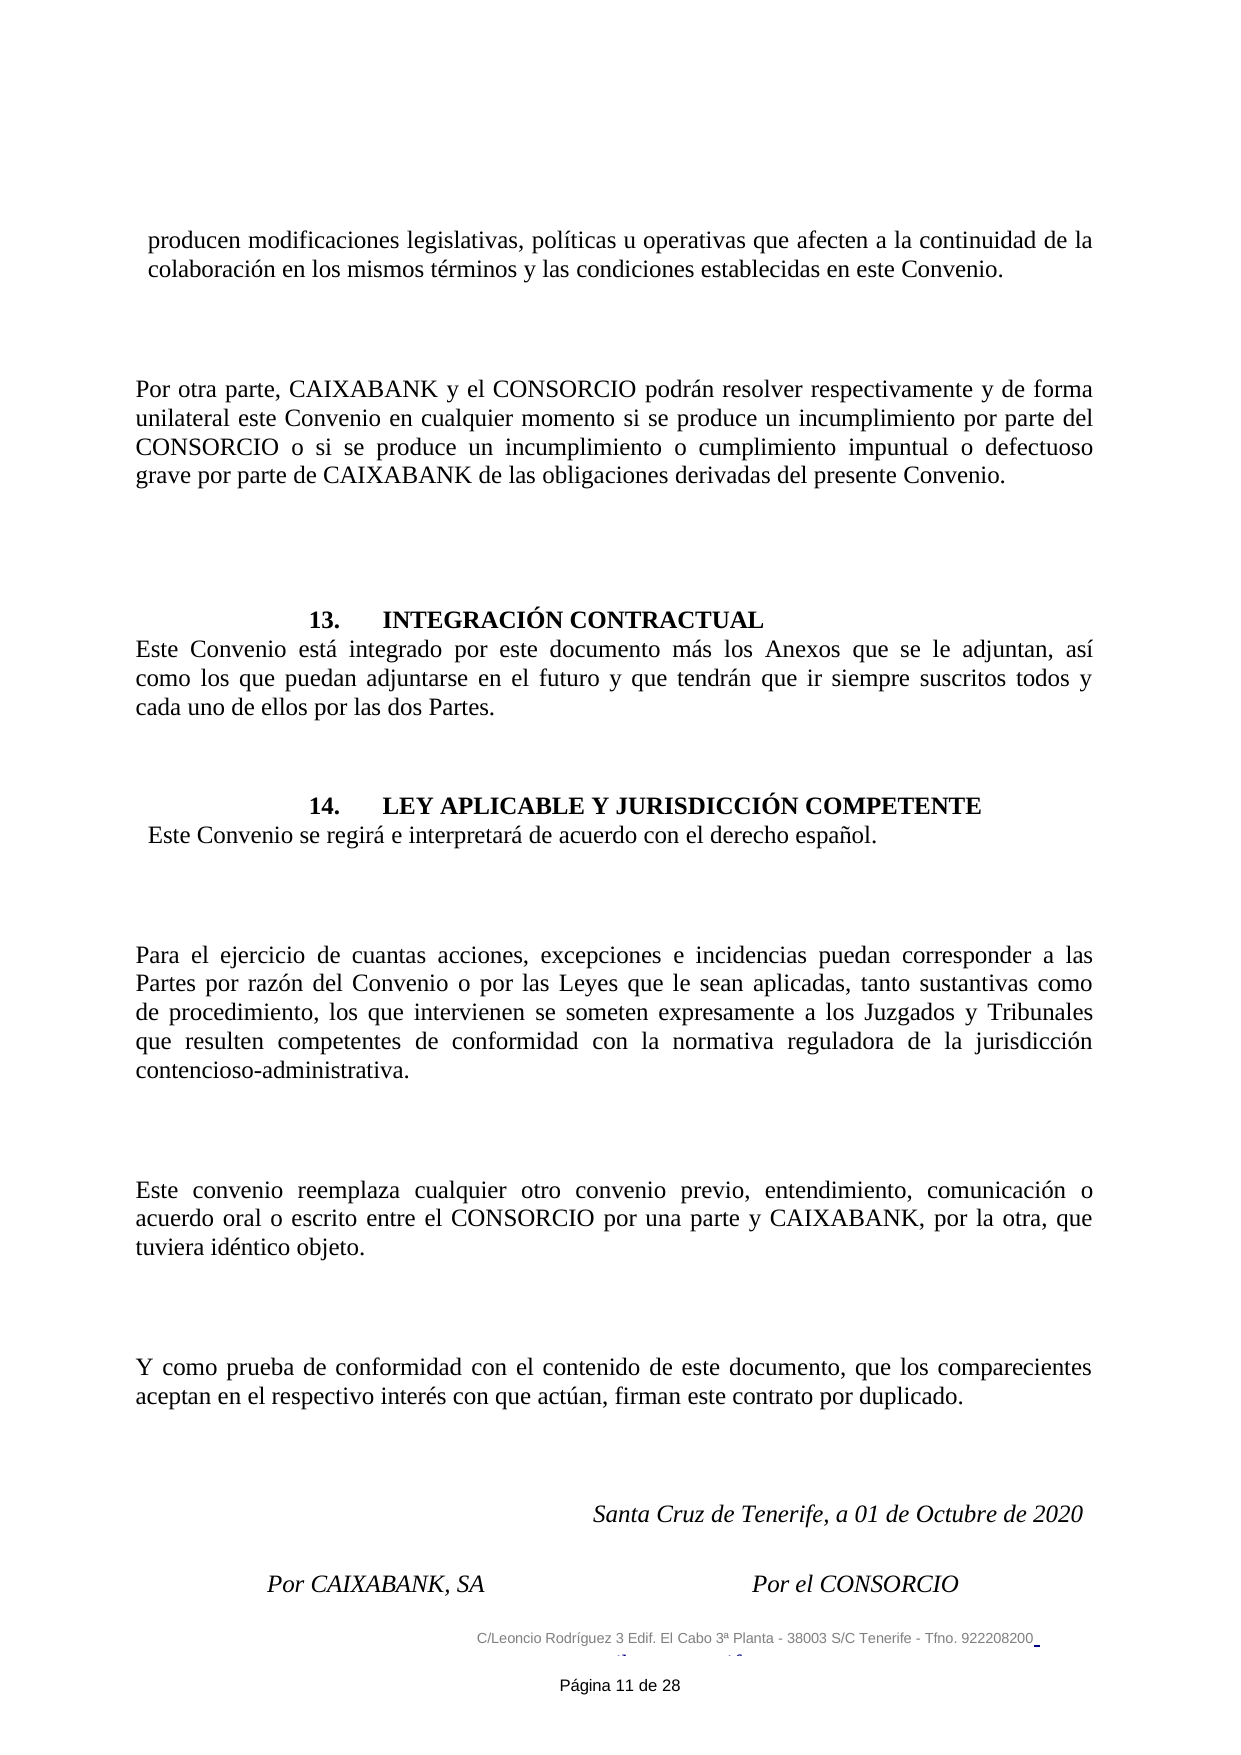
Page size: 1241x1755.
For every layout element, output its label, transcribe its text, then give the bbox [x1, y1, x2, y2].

text Este convenio reemplaza cualquier otro convenio previo, entendimiento, comunicación o acuerdo oral o escrito entre el CONSORCIO por una parte y CAIXABANK, por la otra, que tuviera idéntico objeto. [135, 1175, 1093, 1261]
text Y como prueba de conformidad con el contenido de este documento, que los comparecientes aceptan en el respectivo interés con que actúan, firman este contrato por duplicado. [135, 1352, 1093, 1410]
text Este Convenio se regirá e interpretará de acuerdo con el derecho español. [148, 820, 1105, 848]
subtitle LEY APLICABLE Y JURISDICCIÓN COMPETENTE [309, 791, 1105, 820]
text Por CAIXABANK, SA Por el CONSORCIO [267, 1569, 1105, 1598]
text producen modificaciones legislativas, políticas u operativas que afecten a la continuidad de la colaboración en los mismos términos y las condiciones establecidas en este Convenio. [148, 226, 1093, 283]
subtitle INTEGRACIÓN CONTRACTUAL [309, 606, 1105, 634]
text Por otra parte, CAIXABANK y el CONSORCIO podrán resolver respectivamente y de forma unilateral este Convenio en cualquier momento si se produce un incumplimiento por parte del CONSORCIO o si se produce un incumplimiento o cumplimiento impuntual o defectuoso grave por parte de CAIXABANK de las obligaciones derivadas del presente Convenio. [135, 374, 1093, 489]
text Este Convenio está integrado por este documento más los Anexos que se le adjuntan, así como los que puedan adjuntarse en el futuro y que tendrán que ir siempre suscritos todos y cada uno de ellos por las dos Partes. [135, 634, 1093, 721]
text Santa Cruz de Tenerife, a 01 de Octubre de 2020 [593, 1499, 1105, 1527]
text Para el ejercicio de cuantas acciones, excepciones e incidencias puedan corresponder a las Partes por razón del Convenio o por las Leyes que le sean aplicadas, tanto sustantivas como de procedimiento, los que intervienen se someten expresamente a los Juzgados y Tribunales que resulten competentes de conformidad con la normativa reguladora de la jurisdicción contencioso-administrativa. [135, 940, 1093, 1083]
